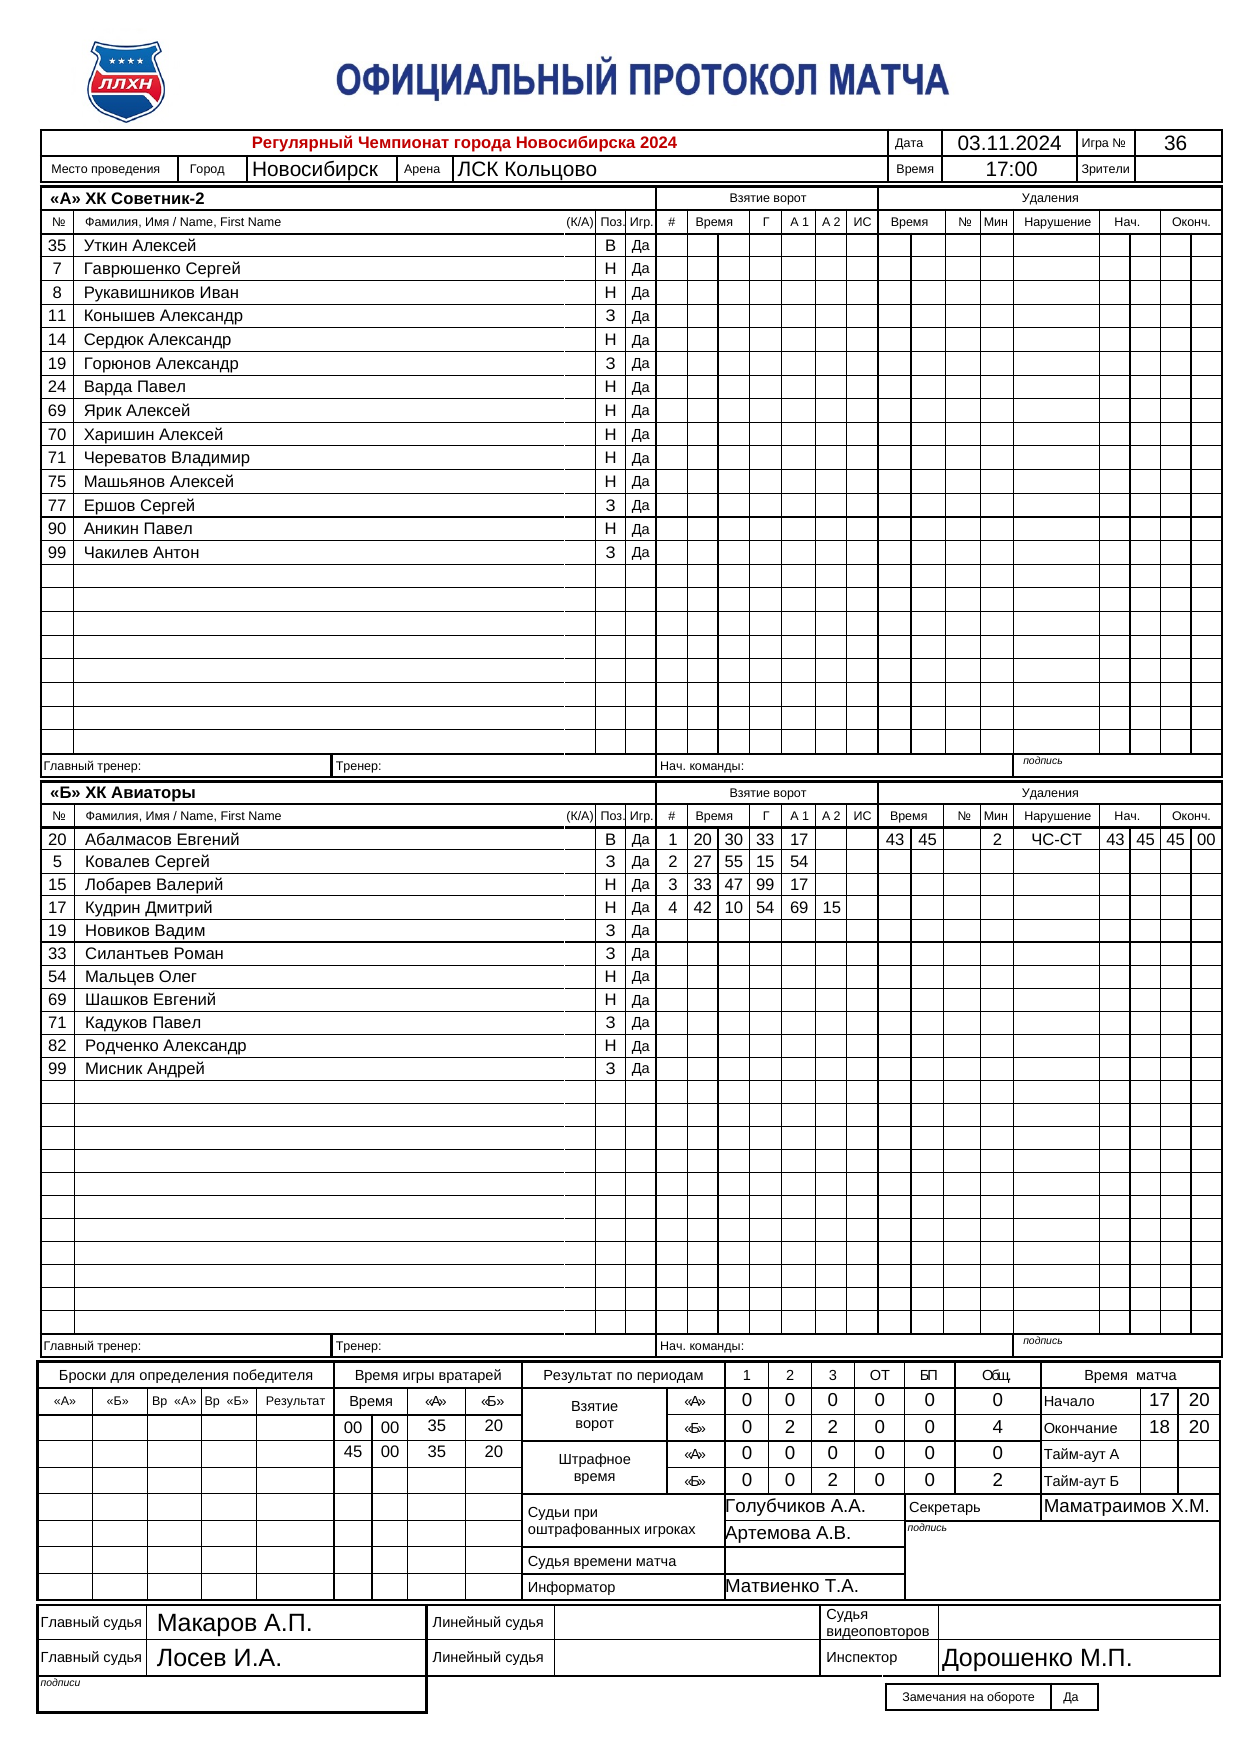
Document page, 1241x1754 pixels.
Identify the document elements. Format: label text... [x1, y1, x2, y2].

table_cell [657, 541, 687, 564]
table_cell [1014, 850, 1099, 872]
table_cell [1100, 352, 1129, 374]
table_cell 35 [42, 235, 73, 256]
table_cell 54 [42, 966, 74, 987]
table_header Взятие ворот [657, 783, 877, 803]
table_cell [782, 518, 815, 540]
table_cell [1161, 1173, 1190, 1195]
table_cell [596, 1265, 625, 1287]
table_cell [879, 707, 910, 729]
table_cell 71 [42, 446, 73, 469]
table_cell [1100, 565, 1129, 587]
table_cell [688, 541, 717, 564]
table_cell [1100, 874, 1129, 895]
table_cell Фамилия, Имя / Name, First Name [75, 805, 565, 826]
table_cell [1131, 305, 1160, 327]
table_cell Н [596, 1035, 625, 1057]
table_cell [1192, 588, 1221, 611]
table_cell 2 [812, 1415, 854, 1440]
table_cell [912, 612, 945, 634]
table_cell 2 [981, 829, 1013, 849]
table_cell Да [626, 235, 655, 256]
table_cell Вр «Б» [202, 1389, 256, 1413]
table_cell Г [750, 805, 781, 826]
table_cell [565, 281, 595, 303]
table_cell Вр «А» [148, 1389, 201, 1413]
table_cell [912, 683, 945, 706]
table_cell [657, 683, 687, 706]
table_cell 43 [1100, 829, 1129, 849]
table_cell [816, 659, 846, 682]
table_cell [596, 636, 625, 658]
table_cell [847, 920, 877, 941]
table_cell Время [879, 211, 945, 233]
table_cell [1131, 874, 1160, 895]
table_cell 1 [657, 829, 687, 849]
table_cell [1192, 399, 1221, 422]
table_cell Секретарь [906, 1495, 1040, 1520]
table_cell З [596, 1012, 625, 1033]
table_cell [912, 281, 945, 303]
table_cell [981, 588, 1013, 611]
table_cell [879, 1058, 910, 1079]
table_cell [565, 989, 595, 1011]
table_cell [1192, 446, 1221, 469]
table_cell [626, 1127, 655, 1149]
table_cell [981, 1173, 1013, 1195]
table_cell [1131, 1012, 1160, 1033]
table_cell [565, 328, 595, 351]
table_cell Тайм-аут А [1042, 1441, 1140, 1467]
table_cell [466, 1468, 521, 1493]
table_cell Нач. команды: [657, 755, 1012, 776]
table_cell [565, 829, 595, 849]
table_cell [74, 565, 564, 587]
table_cell 54 [750, 896, 781, 918]
table_cell [847, 730, 877, 753]
table_cell 69 [782, 896, 815, 918]
table_cell Абалмасов Евгений [75, 829, 564, 849]
table_cell [1014, 423, 1099, 445]
table_cell Окончание [1042, 1415, 1140, 1440]
table_cell Результат [257, 1389, 333, 1413]
table_cell [257, 1521, 333, 1546]
table_cell [1131, 1104, 1160, 1126]
table_cell [657, 920, 687, 941]
table_cell [1192, 1058, 1221, 1079]
table_cell 0 [855, 1389, 904, 1413]
table_cell [565, 943, 595, 964]
table_cell Н [596, 989, 625, 1011]
table_cell [816, 1127, 846, 1149]
table_cell Нач. [1100, 211, 1160, 233]
table_cell [657, 1104, 687, 1126]
table_cell [1014, 730, 1099, 753]
table_cell [565, 612, 595, 634]
table_cell [1014, 1150, 1099, 1172]
table_cell [1192, 659, 1221, 682]
table_cell [782, 305, 815, 327]
table_cell 4 [657, 896, 687, 918]
table_cell [408, 1494, 465, 1520]
table_cell [688, 989, 717, 1011]
table_cell [944, 1242, 980, 1264]
table_cell [981, 874, 1013, 895]
table_cell [202, 1574, 256, 1599]
table_cell [750, 352, 781, 374]
table_cell [879, 518, 910, 540]
table_cell 0 [905, 1415, 954, 1440]
table_cell [596, 588, 625, 611]
table_cell 0 [726, 1415, 768, 1440]
table_cell [1100, 850, 1129, 872]
table_cell [1100, 1311, 1129, 1333]
table_cell Новиков Вадим [75, 920, 564, 941]
table_cell [466, 1574, 521, 1599]
table_cell 7 [42, 257, 73, 280]
table_cell [1192, 707, 1221, 729]
table_cell [75, 1311, 564, 1333]
table_cell [257, 1416, 333, 1440]
table_cell [657, 636, 687, 658]
table_cell [719, 235, 749, 256]
table_cell [750, 707, 781, 729]
table_cell [335, 1494, 371, 1520]
table_cell [1161, 1058, 1190, 1079]
table_cell [1161, 518, 1190, 540]
table_cell [816, 1288, 846, 1310]
table_header 1 [726, 1363, 768, 1387]
table_cell Да [626, 989, 655, 1011]
table_cell [1131, 659, 1160, 682]
table_cell [1161, 989, 1190, 1011]
table_cell [1161, 966, 1190, 987]
table_cell [626, 1288, 655, 1310]
table_cell [719, 328, 749, 351]
table_cell [1131, 328, 1160, 351]
table_cell 0 [769, 1389, 811, 1413]
table_cell [555, 1640, 819, 1675]
table_cell [565, 707, 595, 729]
table_cell [1014, 281, 1099, 303]
table_cell [847, 588, 877, 611]
table_cell [944, 1173, 980, 1195]
table_cell [688, 565, 717, 587]
table_cell [879, 305, 910, 327]
table_cell [1161, 281, 1190, 303]
table_cell [816, 376, 846, 398]
table_cell 2 [812, 1468, 854, 1493]
table_cell [946, 541, 980, 564]
table_cell [847, 1311, 877, 1333]
table_cell 00 [373, 1416, 407, 1440]
table_cell 27 [688, 850, 717, 872]
table_cell [657, 588, 687, 611]
table_cell [1161, 612, 1190, 634]
table_cell [847, 1150, 877, 1172]
table_cell Время [335, 1389, 407, 1413]
table_cell [1014, 1012, 1099, 1033]
table_cell Ершов Сергей [74, 494, 564, 516]
table_cell [816, 1265, 846, 1287]
table_cell 99 [750, 874, 781, 895]
table_cell Харишин Алексей [74, 423, 564, 445]
table_cell «Б» [93, 1389, 147, 1413]
table_cell [879, 989, 910, 1011]
table_cell Н [596, 896, 625, 918]
table_cell [466, 1494, 521, 1520]
table_cell [1179, 1468, 1219, 1493]
table_cell [981, 636, 1013, 658]
table_cell 17:00 [943, 157, 1076, 181]
table_cell Чакилев Антон [74, 541, 564, 564]
table_cell [1192, 352, 1221, 374]
table_cell [1161, 943, 1190, 964]
table_cell [879, 1035, 910, 1057]
table_cell [879, 494, 910, 516]
table_cell [1131, 423, 1160, 445]
table_cell [626, 707, 655, 729]
table_cell [946, 494, 980, 516]
table_cell Мальцев Олег [75, 966, 564, 987]
table_header «А» ХК Советник-2 [42, 188, 655, 209]
table_cell [565, 1288, 595, 1310]
table_cell [1014, 1035, 1099, 1057]
table_cell Да [626, 494, 655, 516]
table_cell [1100, 1150, 1129, 1172]
table_cell [688, 920, 717, 941]
table_cell [912, 305, 945, 327]
table_cell [750, 1012, 781, 1033]
table_cell [847, 1035, 877, 1057]
table_cell [1192, 518, 1221, 540]
table_cell Арена [398, 157, 452, 181]
table_cell [42, 1311, 74, 1333]
table_cell Ковалев Сергей [75, 850, 564, 872]
table_cell [944, 920, 980, 941]
table_cell Кудрин Дмитрий [75, 896, 564, 918]
table_cell З [596, 1058, 625, 1079]
table_cell 30 [719, 829, 749, 849]
table_cell [981, 423, 1013, 445]
table_cell Да [626, 257, 655, 280]
table_cell [782, 1012, 815, 1033]
table_cell Уткин Алексей [74, 235, 564, 256]
table_cell [847, 896, 877, 918]
table_cell «А» [408, 1389, 465, 1413]
table_cell 0 [726, 1442, 768, 1467]
table_cell [816, 494, 846, 516]
table_cell [565, 1058, 595, 1079]
table_cell [782, 612, 815, 634]
table_cell 45 [335, 1441, 371, 1467]
table_cell [626, 1196, 655, 1218]
table_cell [944, 1104, 980, 1126]
table_cell [1136, 157, 1221, 181]
table_cell «Б» [668, 1415, 724, 1440]
table_header Общ. [956, 1363, 1040, 1387]
table_cell [750, 1127, 781, 1149]
table_cell [782, 399, 815, 422]
table_cell [944, 896, 980, 918]
table_header Замечания на обороте [887, 1685, 1050, 1709]
table_cell [719, 446, 749, 469]
table_cell [1100, 1265, 1129, 1287]
table_cell Да [626, 966, 655, 987]
table_cell [946, 352, 980, 374]
table_cell 42 [688, 896, 717, 918]
table_cell Аникин Павел [74, 518, 564, 540]
table_cell [847, 989, 877, 1011]
table_cell [657, 376, 687, 398]
table_cell [847, 612, 877, 634]
table_cell [719, 1219, 749, 1241]
table_cell [1100, 1242, 1129, 1264]
table_cell З [596, 305, 625, 327]
table_cell 20 [1179, 1415, 1219, 1440]
table_cell [847, 235, 877, 256]
table_cell 45 [912, 829, 943, 849]
table_cell Время [889, 157, 941, 181]
table_cell [879, 281, 910, 303]
table_cell [981, 1104, 1013, 1126]
table_cell [1131, 966, 1160, 987]
table_cell [879, 730, 910, 753]
table_cell [1014, 943, 1099, 964]
table_cell [981, 470, 1013, 493]
table_cell [944, 1219, 980, 1241]
table_header Удаления [879, 188, 1221, 209]
table_cell Время [688, 805, 749, 826]
table_cell [1100, 235, 1129, 256]
table_cell 19 [42, 352, 73, 374]
table_cell [1100, 423, 1129, 445]
table_cell [1192, 376, 1221, 398]
table_cell [1100, 1035, 1129, 1057]
table_cell [719, 470, 749, 493]
table_cell 45 [1131, 829, 1160, 849]
table_cell [1014, 1265, 1099, 1287]
table_cell Линейный судья [428, 1606, 554, 1639]
table_cell [1192, 1219, 1221, 1241]
table_cell Игр. [626, 805, 655, 826]
table_cell [750, 1265, 781, 1287]
table_cell [912, 1104, 943, 1126]
table_cell [816, 850, 846, 872]
table_cell [816, 1173, 846, 1195]
table_cell [782, 494, 815, 516]
table_cell [782, 636, 815, 658]
table_cell [816, 1081, 846, 1103]
table_cell [565, 1173, 595, 1195]
table_cell [596, 1311, 625, 1333]
table_cell [565, 305, 595, 327]
table_cell 75 [42, 470, 73, 493]
table_cell [1179, 1441, 1219, 1467]
table_cell [596, 612, 625, 634]
table_cell [1192, 1012, 1221, 1033]
table_cell [1161, 376, 1190, 398]
table_cell [688, 423, 717, 445]
table_header 03.11.2024 [943, 131, 1076, 155]
table_cell [1161, 1242, 1190, 1264]
table_cell [596, 707, 625, 729]
table_cell Да [626, 541, 655, 564]
table_cell Да [626, 305, 655, 327]
table_cell [981, 920, 1013, 941]
table_cell [1192, 874, 1221, 895]
table_cell [981, 850, 1013, 872]
table_cell [1131, 494, 1160, 516]
table_cell [879, 1196, 910, 1218]
table_cell [1014, 1081, 1099, 1103]
table_cell [75, 1081, 564, 1103]
table_cell [1014, 1311, 1099, 1333]
table_cell [981, 683, 1013, 706]
table_cell [1192, 470, 1221, 493]
table_cell [39, 1574, 92, 1599]
table_cell [782, 446, 815, 469]
table_cell [1131, 1219, 1160, 1241]
table_cell [257, 1494, 333, 1520]
table_cell ИС [847, 805, 877, 826]
table_cell [688, 352, 717, 374]
table_cell [1100, 1127, 1129, 1149]
table_cell Судья видеоповторов [821, 1606, 938, 1639]
table_cell № [42, 211, 73, 233]
table_cell [202, 1441, 256, 1467]
table_header Время матча [1042, 1363, 1219, 1387]
table_cell [816, 281, 846, 303]
table_cell [946, 235, 980, 256]
table_cell [912, 376, 945, 398]
table_cell [1131, 896, 1160, 918]
table_cell [946, 305, 980, 327]
table_cell [1014, 1058, 1099, 1079]
table_cell В [596, 829, 625, 849]
table_cell [39, 1494, 92, 1520]
table_cell [148, 1494, 201, 1520]
table_cell [626, 612, 655, 634]
table_cell [946, 376, 980, 398]
table_cell [981, 1035, 1013, 1057]
table_cell Да [626, 896, 655, 918]
table_cell [565, 518, 595, 540]
table_cell [719, 1012, 749, 1033]
table_cell 3 [657, 874, 687, 895]
table_cell Зрители [1078, 157, 1134, 181]
table_cell [719, 376, 749, 398]
table_cell [657, 1012, 687, 1033]
table_cell [688, 1242, 717, 1264]
table_cell [981, 943, 1013, 964]
table_cell 10 [719, 896, 749, 918]
table_cell [879, 1127, 910, 1149]
table_cell 99 [42, 1058, 74, 1079]
table_cell Время [879, 805, 943, 826]
table_cell [93, 1547, 147, 1573]
table_cell [816, 683, 846, 706]
table_cell [981, 328, 1013, 351]
table_cell [688, 1150, 717, 1172]
table_cell [626, 683, 655, 706]
table_cell [816, 1150, 846, 1172]
table_cell [688, 1311, 717, 1333]
table_cell [202, 1494, 256, 1520]
table_cell 33 [688, 874, 717, 895]
table_cell [1192, 636, 1221, 658]
table_cell [657, 494, 687, 516]
table_cell [944, 1265, 980, 1287]
table_cell [565, 494, 595, 516]
table_cell [1014, 305, 1099, 327]
table_cell [1100, 612, 1129, 634]
table_cell [912, 1196, 943, 1218]
table_cell ЛСК Кольцово [454, 157, 887, 181]
table_cell [1014, 659, 1099, 682]
table_cell [750, 305, 781, 327]
table_cell Да [626, 920, 655, 941]
table_header 36 [1136, 131, 1221, 155]
table_cell В [596, 235, 625, 256]
table_cell 55 [719, 850, 749, 872]
table_cell [719, 1173, 749, 1195]
table_cell [1014, 1104, 1099, 1126]
table_cell Н [596, 518, 625, 540]
table_cell [657, 423, 687, 445]
table_cell [1192, 541, 1221, 564]
table_cell 17 [782, 829, 815, 849]
table_cell Нарушение [1014, 805, 1099, 826]
table_cell Н [596, 376, 625, 398]
table_cell 0 [956, 1442, 1040, 1467]
table_cell [148, 1521, 201, 1546]
table_cell [1161, 235, 1190, 256]
table_cell [719, 943, 749, 964]
table_cell [847, 1196, 877, 1218]
table_cell [657, 305, 687, 327]
table_cell 24 [42, 376, 73, 398]
table_cell [719, 281, 749, 303]
table_cell [750, 1081, 781, 1103]
table_cell Судьи при оштрафованных игроках [523, 1495, 724, 1546]
table_cell [879, 943, 910, 964]
table_cell З [596, 850, 625, 872]
table_cell [782, 707, 815, 729]
table_cell [565, 1012, 595, 1033]
table_cell [1014, 494, 1099, 516]
table_cell [202, 1547, 256, 1573]
table_cell [1141, 1468, 1177, 1493]
table_cell 00 [1192, 829, 1221, 849]
table_cell [75, 1196, 564, 1218]
table_cell [1161, 896, 1190, 918]
table_cell [1014, 518, 1099, 540]
table_cell [148, 1441, 201, 1467]
table_cell [847, 966, 877, 987]
table_cell [1192, 281, 1221, 303]
table_cell Фамилия, Имя / Name, First Name [74, 211, 565, 233]
table_cell подпись [1014, 755, 1221, 776]
table_cell [981, 518, 1013, 540]
table_cell [782, 1173, 815, 1195]
table_cell 69 [42, 399, 73, 422]
table_cell [1100, 636, 1129, 658]
table_cell [93, 1521, 147, 1546]
table_cell [42, 612, 73, 634]
table_cell [719, 1288, 749, 1310]
table_cell [1014, 683, 1099, 706]
picture [5, 28, 1179, 129]
table_cell «А» [39, 1389, 92, 1413]
table_cell Да [626, 1012, 655, 1033]
table_cell [657, 1081, 687, 1103]
table_cell [1014, 896, 1099, 918]
table_cell 15 [42, 874, 74, 895]
table_cell [1161, 494, 1190, 516]
table_cell [847, 1265, 877, 1287]
table_cell [719, 1058, 749, 1079]
table_cell [719, 305, 749, 327]
table_cell [688, 1219, 717, 1241]
table_cell [596, 1242, 625, 1264]
table_cell Череватов Владимир [74, 446, 564, 469]
table_cell [75, 1265, 564, 1287]
table_cell [847, 874, 877, 895]
table_cell З [596, 920, 625, 941]
table_cell [719, 966, 749, 987]
table_cell [626, 730, 655, 753]
table_cell [879, 850, 910, 872]
table_cell [565, 966, 595, 987]
table_cell [408, 1468, 465, 1493]
table_cell [1131, 683, 1160, 706]
table_cell [565, 659, 595, 682]
table_cell [373, 1521, 407, 1546]
table_cell [1100, 281, 1129, 303]
table_cell [1192, 328, 1221, 351]
table_cell [879, 1104, 910, 1126]
table_cell [912, 1058, 943, 1079]
table_cell [912, 1311, 943, 1333]
table_cell [750, 966, 781, 987]
table_cell [257, 1574, 333, 1599]
table_cell Конышев Александр [74, 305, 564, 327]
table_cell [1192, 1288, 1221, 1310]
table_cell 0 [956, 1389, 1040, 1413]
table_cell [879, 376, 910, 398]
table_cell [565, 730, 595, 753]
table_cell [879, 1173, 910, 1195]
table_cell [202, 1416, 256, 1440]
table_cell [1131, 518, 1160, 540]
table_cell [202, 1521, 256, 1546]
table_cell [879, 920, 910, 941]
table_cell [750, 588, 781, 611]
table_cell [847, 328, 877, 351]
table_cell [981, 989, 1013, 1011]
table_cell [981, 1150, 1013, 1172]
table_cell [847, 636, 877, 658]
table_cell [657, 659, 687, 682]
table_cell [1161, 565, 1190, 587]
table_cell [39, 1547, 92, 1573]
table_cell Нач. [1100, 805, 1160, 826]
table_cell [782, 565, 815, 587]
table_cell [816, 966, 846, 987]
table_cell [1161, 1288, 1190, 1310]
table_cell [981, 1081, 1013, 1103]
table_cell 47 [719, 874, 749, 895]
table_cell [782, 1311, 815, 1333]
table_cell [688, 730, 717, 753]
table_cell [1192, 896, 1221, 918]
table_cell [719, 636, 749, 658]
table_cell [912, 1219, 943, 1241]
table_cell [847, 399, 877, 422]
table_cell 8 [42, 281, 73, 303]
table_cell [912, 730, 945, 753]
table_cell [1131, 352, 1160, 374]
table_cell [750, 989, 781, 1011]
table_cell [596, 565, 625, 587]
table_cell [688, 494, 717, 516]
table_cell [1192, 920, 1221, 941]
table_header Дата [889, 131, 941, 155]
table_cell [719, 423, 749, 445]
table_cell [879, 1081, 910, 1103]
table_cell [688, 518, 717, 540]
table_cell [847, 1219, 877, 1241]
table_cell Да [626, 874, 655, 895]
table_cell 70 [42, 423, 73, 445]
table_cell 0 [769, 1468, 811, 1493]
table_cell [816, 328, 846, 351]
table_cell Н [596, 281, 625, 303]
table_cell [879, 541, 910, 564]
table_cell Силантьев Роман [75, 943, 564, 964]
table_cell [688, 1288, 717, 1310]
table_cell [847, 1242, 877, 1264]
table_cell [626, 1242, 655, 1264]
table_cell [847, 1012, 877, 1033]
table_cell [719, 588, 749, 611]
table_cell [782, 1104, 815, 1126]
table_cell # [657, 805, 687, 826]
table_cell [657, 1242, 687, 1264]
table_cell Г [750, 211, 781, 233]
table_cell [750, 235, 781, 256]
table_cell [93, 1574, 147, 1599]
table_cell [981, 612, 1013, 634]
table_cell [42, 1265, 74, 1287]
table_cell [912, 1035, 943, 1057]
table_cell [42, 1127, 74, 1149]
table_cell (К/А) [565, 805, 595, 826]
table_cell [1131, 376, 1160, 398]
table_cell [148, 1416, 201, 1440]
table_cell [912, 257, 945, 280]
table_cell [688, 659, 717, 682]
table_cell [912, 659, 945, 682]
table_cell [408, 1521, 465, 1546]
table_cell [750, 636, 781, 658]
table_cell [847, 683, 877, 706]
table_cell [626, 1150, 655, 1172]
table_cell [816, 612, 846, 634]
table_cell [565, 1035, 595, 1057]
table_cell [782, 328, 815, 351]
table_cell [74, 659, 564, 682]
table_cell [879, 1012, 910, 1033]
table_cell [1192, 423, 1221, 445]
table_cell [782, 1242, 815, 1264]
table_cell [1131, 1081, 1160, 1103]
table_cell [847, 423, 877, 445]
table_cell [847, 376, 877, 398]
table_cell Тайм-аут Б [1042, 1468, 1140, 1493]
table_cell Поз. [596, 805, 625, 826]
table_cell [1131, 399, 1160, 422]
table_cell З [596, 494, 625, 516]
table_cell [1014, 874, 1099, 895]
table_cell [1014, 1288, 1099, 1310]
table_cell [879, 1242, 910, 1264]
table_cell [981, 235, 1013, 256]
table_cell [1014, 328, 1099, 351]
table_cell [565, 1104, 595, 1126]
table_cell [719, 352, 749, 374]
table_cell Гаврюшенко Сергей [74, 257, 564, 280]
table_cell [944, 1081, 980, 1103]
table_cell 69 [42, 989, 74, 1011]
table_cell [750, 1058, 781, 1079]
table_cell [42, 1242, 74, 1264]
table_cell [879, 1311, 910, 1333]
table_cell [1161, 305, 1190, 327]
table_cell [1161, 588, 1190, 611]
table_cell [750, 541, 781, 564]
table_cell [148, 1468, 201, 1493]
table_cell [1100, 328, 1129, 351]
table_cell [1014, 446, 1099, 469]
table_cell [719, 707, 749, 729]
table_cell [596, 730, 625, 753]
table_cell [688, 1104, 717, 1126]
table_cell [42, 1196, 74, 1218]
table_cell Да [626, 281, 655, 303]
table_cell [879, 1288, 910, 1310]
table_cell [657, 1058, 687, 1079]
table_cell [847, 518, 877, 540]
table_cell 2 [956, 1468, 1040, 1493]
table_cell [42, 636, 73, 658]
table_cell Шашков Евгений [75, 989, 564, 1011]
table_cell [782, 1265, 815, 1287]
table_cell [847, 494, 877, 516]
table_cell [1131, 850, 1160, 872]
table_cell [335, 1574, 371, 1599]
table_cell [981, 376, 1013, 398]
table_cell 18 [1141, 1415, 1177, 1440]
table_cell [466, 1547, 521, 1573]
table_cell [75, 1242, 564, 1264]
table_header Результат по периодам [523, 1363, 724, 1387]
table_cell [879, 235, 910, 256]
table_cell [719, 730, 749, 753]
table_cell [750, 494, 781, 516]
table_cell [373, 1494, 407, 1520]
table_cell [688, 707, 717, 729]
table_cell [816, 305, 846, 327]
table_cell [782, 470, 815, 493]
table_cell Н [596, 257, 625, 280]
table_cell [565, 352, 595, 374]
table_cell Макаров А.П. [147, 1606, 425, 1639]
table_cell [816, 1012, 846, 1033]
table_cell [1192, 989, 1221, 1011]
table_cell [657, 257, 687, 280]
table_cell [657, 1265, 687, 1287]
table_cell [816, 446, 846, 469]
table_cell [1014, 588, 1099, 611]
table_cell [596, 1150, 625, 1172]
table_cell [39, 1441, 92, 1467]
table_cell [1192, 966, 1221, 987]
table_cell Главный тренер: [42, 1335, 330, 1356]
table_header Регулярный Чемпионат города Новосибирска 2024 [42, 131, 887, 155]
table_cell [946, 328, 980, 351]
table_cell [93, 1494, 147, 1520]
table_cell [1131, 446, 1160, 469]
table_cell 17 [1141, 1389, 1177, 1413]
table_cell [373, 1547, 407, 1573]
table_cell [1161, 1219, 1190, 1241]
table_cell [335, 1547, 371, 1573]
table_cell [912, 565, 945, 587]
table_cell Н [596, 399, 625, 422]
table_cell [782, 1196, 815, 1218]
table_cell ИС [847, 211, 877, 233]
table_cell [816, 1104, 846, 1126]
table_cell [1192, 612, 1221, 634]
table_cell [946, 707, 980, 729]
table_cell [1100, 730, 1129, 753]
table_cell [565, 446, 595, 469]
table_cell [782, 1058, 815, 1079]
table_cell [879, 966, 910, 987]
table_cell [750, 1035, 781, 1057]
table_cell [944, 850, 980, 872]
table_cell [565, 257, 595, 280]
table_cell [782, 659, 815, 682]
table_cell № [946, 211, 980, 233]
table_cell [1161, 707, 1190, 729]
table_cell [1131, 1150, 1160, 1172]
table_cell [981, 659, 1013, 682]
table_cell [1161, 446, 1190, 469]
table_cell [939, 1606, 1219, 1639]
table_cell [816, 1058, 846, 1079]
table_cell [1192, 1196, 1221, 1218]
table_cell [1161, 399, 1190, 422]
table_cell [1131, 989, 1160, 1011]
table_cell [1131, 1242, 1160, 1264]
table_cell [750, 730, 781, 753]
table_cell [688, 281, 717, 303]
table_cell [565, 1081, 595, 1103]
table_cell [750, 518, 781, 540]
table_cell [847, 1288, 877, 1310]
table_cell [847, 257, 877, 280]
table_cell [202, 1468, 256, 1493]
table_cell [688, 305, 717, 327]
table_cell [373, 1468, 407, 1493]
table_cell Штрафное время [523, 1442, 666, 1493]
table_cell [879, 683, 910, 706]
table_cell [719, 565, 749, 587]
table_cell [816, 730, 846, 753]
table_cell [847, 541, 877, 564]
table_cell [1192, 1173, 1221, 1195]
table_cell № [944, 805, 980, 826]
table_cell Да [626, 446, 655, 469]
table_cell [1161, 328, 1190, 351]
table_cell 0 [905, 1442, 954, 1467]
table_cell [1192, 1311, 1221, 1333]
table_cell [912, 446, 945, 469]
table_cell [657, 966, 687, 987]
table_cell Мисник Андрей [75, 1058, 564, 1079]
table_cell [1100, 1196, 1129, 1218]
table_cell [981, 896, 1013, 918]
table_cell [912, 1173, 943, 1195]
table_cell [657, 518, 687, 540]
table_cell [1161, 659, 1190, 682]
table_cell [912, 470, 945, 493]
table_cell [946, 423, 980, 445]
table_cell [1100, 1288, 1129, 1310]
table_cell [719, 257, 749, 280]
table_cell [565, 1265, 595, 1287]
table_cell Информатор [523, 1575, 724, 1599]
table_cell [981, 399, 1013, 422]
table_cell [981, 1012, 1013, 1033]
table_cell [981, 305, 1013, 327]
table_cell [847, 352, 877, 374]
table_cell [879, 446, 910, 469]
table_cell [847, 1081, 877, 1103]
table_cell [879, 328, 910, 351]
table_cell [879, 1150, 910, 1172]
table_cell [816, 943, 846, 964]
table_cell [750, 399, 781, 422]
table_cell [688, 446, 717, 469]
table_cell [719, 1035, 749, 1057]
table_cell [39, 1468, 92, 1493]
table_cell [912, 518, 945, 540]
table_cell [688, 943, 717, 964]
table_cell [565, 423, 595, 445]
table_cell [981, 541, 1013, 564]
table_cell [1099, 1682, 1220, 1711]
table_cell [1161, 920, 1190, 941]
table_cell «А» [668, 1389, 724, 1413]
table_cell [1131, 1196, 1160, 1218]
table_cell Ярик Алексей [74, 399, 564, 422]
table_cell Да [626, 376, 655, 398]
table_cell # [657, 211, 687, 233]
table_cell [912, 423, 945, 445]
table_cell [657, 470, 687, 493]
table_cell [1161, 1265, 1190, 1287]
table_cell [75, 1288, 564, 1310]
table_cell [657, 565, 687, 587]
table_cell [408, 1547, 465, 1573]
table_cell [1192, 730, 1221, 753]
table_cell [93, 1468, 147, 1493]
table_cell [1100, 305, 1129, 327]
table_cell 0 [812, 1442, 854, 1467]
table_cell 00 [373, 1441, 407, 1467]
table_cell [74, 730, 564, 753]
table_cell [1192, 305, 1221, 327]
table_cell 00 [335, 1416, 371, 1440]
table_cell Да [626, 399, 655, 422]
table_cell Начало [1042, 1389, 1140, 1413]
table_cell [1192, 1242, 1221, 1264]
table_cell [565, 399, 595, 422]
table_cell [565, 1219, 595, 1241]
table_cell [42, 1150, 74, 1172]
table_cell [626, 1104, 655, 1126]
table_cell [719, 612, 749, 634]
table_cell 14 [42, 328, 73, 351]
table_cell [981, 446, 1013, 469]
table_cell [1192, 494, 1221, 516]
table_cell [912, 1288, 943, 1310]
table_cell Мин [981, 805, 1013, 826]
table_cell [816, 1219, 846, 1241]
table_cell [75, 1127, 564, 1149]
table_header ОТ [855, 1363, 904, 1387]
table_cell Рукавишников Иван [74, 281, 564, 303]
table_cell [1014, 1242, 1099, 1264]
table_cell [816, 989, 846, 1011]
table_cell [719, 399, 749, 422]
table_cell Мин [981, 211, 1013, 233]
table_cell [148, 1574, 201, 1599]
table_cell [1161, 1150, 1190, 1172]
table_cell Варда Павел [74, 376, 564, 398]
table_cell [565, 850, 595, 872]
table_cell [782, 989, 815, 1011]
table_cell [1014, 235, 1099, 256]
table_cell [1192, 943, 1221, 964]
table_header Да [1052, 1685, 1097, 1709]
table_cell [688, 683, 717, 706]
table_cell [946, 470, 980, 493]
table_cell [816, 829, 846, 849]
table_cell [1161, 1012, 1190, 1033]
table_cell Место проведения [42, 157, 177, 181]
table_cell [750, 1104, 781, 1126]
table_cell [565, 235, 595, 256]
table_cell [879, 423, 910, 445]
table_cell [1161, 541, 1190, 564]
table_cell [657, 943, 687, 964]
table_cell [912, 1150, 943, 1172]
table_cell [1100, 896, 1129, 918]
table_cell [816, 1242, 846, 1264]
table_cell [93, 1441, 147, 1467]
table_cell Время [688, 211, 749, 233]
table_cell [912, 541, 945, 564]
table_cell [981, 565, 1013, 587]
table_cell Машьянов Алексей [74, 470, 564, 493]
table_header Взятие ворот [657, 188, 877, 209]
table_cell [981, 281, 1013, 303]
table_cell [750, 1219, 781, 1241]
table_cell Горюнов Александр [74, 352, 564, 374]
table_cell [1192, 235, 1221, 256]
table_cell [1131, 636, 1160, 658]
table_cell [688, 966, 717, 987]
table_cell [688, 235, 717, 256]
table_cell [719, 1311, 749, 1333]
table_cell [565, 1196, 595, 1218]
table_cell [657, 352, 687, 374]
table_cell [74, 588, 564, 611]
table_cell 35 [408, 1441, 465, 1467]
table_header Игра № [1078, 131, 1134, 155]
table_cell [912, 1012, 943, 1033]
table_cell [782, 235, 815, 256]
table_cell 0 [855, 1415, 904, 1440]
table_cell [1014, 352, 1099, 374]
table_cell [782, 257, 815, 280]
table_cell [1161, 1196, 1190, 1218]
table_cell Дорошенко М.П. [939, 1640, 1219, 1675]
table_cell [946, 636, 980, 658]
table_cell [1100, 1173, 1129, 1195]
table_header Броски для определения победителя [39, 1363, 333, 1387]
table_cell [847, 446, 877, 469]
table_cell [944, 874, 980, 895]
table_cell [912, 966, 943, 987]
table_cell 0 [855, 1468, 904, 1493]
table_cell [944, 943, 980, 964]
table_cell 19 [42, 920, 74, 941]
table_cell Главный судья [39, 1606, 146, 1639]
table_cell [750, 1150, 781, 1172]
table_cell Главный судья [39, 1640, 146, 1675]
table_cell [879, 1265, 910, 1287]
table_cell Н [596, 470, 625, 493]
table_cell [1100, 376, 1129, 398]
table_cell 33 [750, 829, 781, 849]
table_cell [1014, 399, 1099, 422]
table_cell [946, 730, 980, 753]
table_cell Кадуков Павел [75, 1012, 564, 1033]
table_cell [847, 1127, 877, 1149]
table_cell [1014, 541, 1099, 564]
table_cell 17 [782, 874, 815, 895]
table_cell [1192, 1150, 1221, 1172]
table_cell 99 [42, 541, 73, 564]
table_cell [1014, 636, 1099, 658]
table_cell [1161, 1127, 1190, 1149]
table_cell [688, 257, 717, 280]
table_cell [750, 423, 781, 445]
table_cell [944, 1311, 980, 1333]
table_cell [1014, 1173, 1099, 1195]
table_cell [946, 659, 980, 682]
table_cell [1100, 446, 1129, 469]
table_cell [657, 1311, 687, 1333]
table_cell [688, 588, 717, 611]
table_cell [816, 565, 846, 587]
table_cell [782, 376, 815, 398]
table_header БП [905, 1363, 954, 1387]
table_cell Да [626, 829, 655, 849]
table_cell [782, 1150, 815, 1172]
table_cell [42, 1173, 74, 1195]
table_cell [657, 1150, 687, 1172]
table_cell [1131, 1265, 1160, 1287]
table_cell [626, 1219, 655, 1241]
table_cell [912, 1242, 943, 1264]
table_cell [782, 943, 815, 964]
table_cell [981, 352, 1013, 374]
table_cell [1100, 588, 1129, 611]
table_cell [879, 565, 910, 587]
table_cell [408, 1574, 465, 1599]
table_cell [1161, 850, 1190, 872]
table_cell [626, 588, 655, 611]
table_cell [981, 494, 1013, 516]
table_cell [42, 1219, 74, 1241]
table_cell [565, 1150, 595, 1172]
table_cell [657, 1219, 687, 1241]
table_cell Артемова А.В. [726, 1521, 904, 1546]
table_cell [42, 565, 73, 587]
table_cell [944, 829, 980, 849]
table_cell [1100, 943, 1129, 964]
table_cell 0 [905, 1468, 954, 1493]
table_cell 2 [657, 850, 687, 872]
table_cell [782, 1081, 815, 1103]
table_cell [981, 730, 1013, 753]
table_cell [879, 352, 910, 374]
table_cell Нарушение [1014, 211, 1099, 233]
table_cell [946, 565, 980, 587]
table_cell [981, 1127, 1013, 1149]
table_cell [847, 850, 877, 872]
table_cell «Б» [668, 1468, 724, 1493]
table_cell [912, 874, 943, 895]
table_cell 82 [42, 1035, 74, 1057]
table_cell Поз. [596, 211, 625, 233]
table_cell Н [596, 446, 625, 469]
table_cell [816, 352, 846, 374]
table_cell [75, 1173, 564, 1195]
table_cell [750, 1196, 781, 1218]
table_cell [883, 1677, 1220, 1681]
table_cell [944, 1288, 980, 1310]
table_cell [750, 1173, 781, 1195]
table_cell [257, 1468, 333, 1493]
table_cell [1100, 966, 1129, 987]
table_cell Город [179, 157, 246, 181]
table_cell [1100, 1012, 1129, 1033]
table_cell [42, 707, 73, 729]
table_cell [782, 423, 815, 445]
table_cell Да [626, 943, 655, 964]
table_cell 2 [769, 1415, 811, 1440]
table_cell [750, 446, 781, 469]
table_cell [42, 1104, 74, 1126]
table_cell [782, 541, 815, 564]
table_cell [1161, 730, 1190, 753]
table_cell [1131, 612, 1160, 634]
table_cell [74, 683, 564, 706]
table_cell [750, 920, 781, 941]
table_cell [981, 1288, 1013, 1310]
table_cell [912, 352, 945, 374]
table_cell [657, 399, 687, 422]
table_cell [1131, 1035, 1160, 1057]
table_cell [847, 659, 877, 682]
table_cell А 2 [816, 211, 846, 233]
table_cell [719, 494, 749, 516]
table_cell [1014, 920, 1099, 941]
table_cell З [596, 541, 625, 564]
table_cell [565, 588, 595, 611]
table_cell Инспектор [821, 1640, 938, 1675]
table_cell [42, 588, 73, 611]
table_cell 90 [42, 518, 73, 540]
table_cell [782, 1219, 815, 1241]
table_cell [1014, 1127, 1099, 1149]
table_cell [816, 920, 846, 941]
table_cell [847, 707, 877, 729]
table_cell [75, 1104, 564, 1126]
table_cell Игр. [626, 211, 655, 233]
table_cell [879, 257, 910, 280]
table_cell [555, 1606, 819, 1639]
table_cell 11 [42, 305, 73, 327]
table_cell [1131, 588, 1160, 611]
table_cell [816, 1311, 846, 1333]
table_cell [257, 1547, 333, 1573]
table_cell [657, 1127, 687, 1149]
table_cell Голубчиков А.А. [726, 1495, 904, 1520]
table_cell [1100, 494, 1129, 516]
table_cell 20 [1179, 1389, 1219, 1413]
table_cell [688, 1058, 717, 1079]
table_cell [816, 636, 846, 658]
table_cell [1131, 1311, 1160, 1333]
table_cell Да [626, 352, 655, 374]
table_cell [912, 1127, 943, 1149]
table_cell [816, 399, 846, 422]
table_cell [719, 1242, 749, 1264]
table_cell [912, 588, 945, 611]
table_cell [879, 659, 910, 682]
table_cell [719, 989, 749, 1011]
table_cell 0 [812, 1389, 854, 1413]
table_cell 35 [408, 1416, 465, 1440]
table_cell [657, 612, 687, 634]
table_cell [688, 1173, 717, 1195]
table_cell [373, 1574, 407, 1599]
table_cell [912, 399, 945, 422]
table_cell [657, 328, 687, 351]
table_cell [946, 446, 980, 469]
table_cell [719, 920, 749, 941]
table_cell [1131, 920, 1160, 941]
table_cell [1100, 1058, 1129, 1079]
table_cell [750, 281, 781, 303]
table_cell [912, 896, 943, 918]
table_cell [1131, 281, 1160, 303]
table_cell [335, 1468, 371, 1493]
table_cell А 2 [816, 805, 846, 826]
table_cell [1100, 1219, 1129, 1241]
table_cell Да [626, 518, 655, 540]
table_cell [688, 328, 717, 351]
table_cell [912, 1265, 943, 1287]
table_cell № [42, 805, 74, 826]
table_cell [981, 1058, 1013, 1079]
table_cell [1100, 683, 1129, 706]
table_cell Да [626, 850, 655, 872]
table_cell [946, 683, 980, 706]
table_cell «Б » [466, 1389, 521, 1413]
table_cell [657, 707, 687, 729]
table_cell [847, 305, 877, 327]
table_cell [688, 1196, 717, 1218]
table_cell [596, 683, 625, 706]
table_cell Судья времени матча [523, 1548, 724, 1573]
table_cell [944, 1127, 980, 1149]
table_cell [782, 920, 815, 941]
table_cell [912, 943, 943, 964]
table_header Время игры вратарей [335, 1363, 521, 1387]
table_cell [74, 612, 564, 634]
table_cell [75, 1150, 564, 1172]
table_cell [719, 1081, 749, 1103]
table_cell [1192, 1104, 1221, 1126]
table_cell [816, 235, 846, 256]
table_cell [565, 1127, 595, 1149]
table_cell [626, 1311, 655, 1333]
table_cell Н [596, 423, 625, 445]
table_cell [1131, 565, 1160, 587]
table_cell [596, 1081, 625, 1103]
table_cell [782, 966, 815, 987]
table_cell [1131, 235, 1160, 256]
table_cell [816, 423, 846, 445]
table_cell [879, 399, 910, 422]
table_cell [1161, 683, 1190, 706]
table_cell [946, 518, 980, 540]
table_cell [750, 257, 781, 280]
table_cell [565, 541, 595, 564]
table_cell [1161, 1081, 1190, 1103]
table_cell [750, 683, 781, 706]
table_cell Да [626, 1058, 655, 1079]
table_cell З [596, 943, 625, 964]
table_cell [1100, 399, 1129, 422]
table_cell 20 [466, 1441, 521, 1467]
table_cell [688, 1265, 717, 1287]
table_cell [719, 518, 749, 540]
table_cell Тренер: [333, 1335, 655, 1356]
table_cell [1014, 707, 1099, 729]
table_cell [626, 565, 655, 587]
table_cell [750, 943, 781, 964]
table_cell [981, 1311, 1013, 1333]
table_cell [944, 1058, 980, 1079]
table_cell [1131, 1127, 1160, 1149]
table_cell [596, 1219, 625, 1241]
table_cell [1161, 423, 1190, 445]
table_cell [816, 1196, 846, 1218]
table_cell Тренер: [333, 755, 655, 776]
table_cell [93, 1416, 147, 1440]
table_header Удаления [879, 783, 1221, 803]
table_cell [626, 636, 655, 658]
table_cell [688, 612, 717, 634]
table_cell [1131, 541, 1160, 564]
table_cell [816, 257, 846, 280]
table_cell [565, 874, 595, 895]
table_cell [879, 1219, 910, 1241]
table_cell [657, 989, 687, 1011]
table_cell [74, 636, 564, 658]
table_cell [719, 1150, 749, 1172]
table_cell [1161, 874, 1190, 895]
table_cell Лосев И.А. [147, 1640, 425, 1675]
table_cell [1192, 257, 1221, 280]
table_cell [912, 328, 945, 351]
table_cell [944, 989, 980, 1011]
table_cell [912, 707, 945, 729]
table_cell [1161, 470, 1190, 493]
table_header «Б» ХК Авиаторы [42, 783, 655, 803]
table_cell [565, 376, 595, 398]
table_cell [565, 920, 595, 941]
table_cell [596, 1196, 625, 1218]
table_cell [688, 1012, 717, 1033]
table_cell [1131, 1288, 1160, 1310]
table_cell [39, 1521, 92, 1546]
table_cell [782, 683, 815, 706]
table_cell [1192, 683, 1221, 706]
table_cell [750, 1288, 781, 1310]
table_cell А 1 [782, 211, 815, 233]
table_cell [657, 1196, 687, 1218]
table_header 3 [812, 1363, 854, 1387]
table_cell [782, 588, 815, 611]
table_cell [626, 659, 655, 682]
table_cell 15 [816, 896, 846, 918]
table_cell [75, 1219, 564, 1241]
table_cell [879, 874, 910, 895]
table_cell Сердюк Александр [74, 328, 564, 351]
table_cell [565, 1311, 595, 1333]
table_cell [847, 281, 877, 303]
table_cell [1161, 352, 1190, 374]
table_cell [879, 612, 910, 634]
table_cell [879, 588, 910, 611]
table_cell [428, 1677, 882, 1711]
table_cell [74, 707, 564, 729]
table_cell 5 [42, 850, 74, 872]
table_cell [657, 730, 687, 753]
table_cell [719, 1196, 749, 1218]
table_cell [847, 1058, 877, 1079]
table_cell [596, 1127, 625, 1149]
table_cell [42, 659, 73, 682]
table_cell [1014, 612, 1099, 634]
table_cell [466, 1521, 521, 1546]
table_cell 33 [42, 943, 74, 964]
table_cell [1161, 636, 1190, 658]
table_cell [688, 470, 717, 493]
table_cell [596, 659, 625, 682]
table_cell [944, 1150, 980, 1172]
table_cell А 1 [782, 805, 815, 826]
table_cell Матвиенко Т.А. [726, 1575, 904, 1599]
table_cell «А» [668, 1442, 724, 1467]
table_cell [816, 874, 846, 895]
table_cell [847, 943, 877, 964]
table_cell подписи [39, 1677, 425, 1711]
table_cell 17 [42, 896, 74, 918]
table_cell [596, 1173, 625, 1195]
table_cell [1131, 1058, 1160, 1079]
table_cell Да [626, 328, 655, 351]
table_cell [1100, 1104, 1129, 1126]
table_cell [657, 1288, 687, 1310]
table_cell [912, 920, 943, 941]
table_cell [750, 1311, 781, 1333]
table_cell [981, 1196, 1013, 1218]
table_cell [565, 636, 595, 658]
table_cell [626, 1081, 655, 1103]
table_cell 20 [42, 829, 74, 849]
table_cell [944, 1196, 980, 1218]
table_cell [596, 1104, 625, 1126]
table_cell [1014, 989, 1099, 1011]
table_cell [1192, 565, 1221, 587]
table_cell Родченко Александр [75, 1035, 564, 1057]
table_cell [816, 541, 846, 564]
table_cell [148, 1547, 201, 1573]
table_cell [750, 565, 781, 587]
table_cell [912, 636, 945, 658]
table_cell [626, 1265, 655, 1287]
table_cell [816, 707, 846, 729]
table_cell [1192, 1127, 1221, 1149]
table_cell [981, 257, 1013, 280]
table_cell [39, 1416, 92, 1440]
table_cell [1161, 1311, 1190, 1333]
table_cell Да [626, 423, 655, 445]
table_cell [1014, 257, 1099, 280]
table_cell Линейный судья [428, 1640, 554, 1675]
table_cell [981, 1242, 1013, 1264]
table_cell [688, 636, 717, 658]
table_cell [1014, 376, 1099, 398]
table_cell [981, 1265, 1013, 1287]
table_cell [1131, 1173, 1160, 1195]
table_cell [1100, 707, 1129, 729]
table_cell [816, 588, 846, 611]
table_cell [565, 470, 595, 493]
table_cell [946, 281, 980, 303]
table_cell [657, 235, 687, 256]
table_cell [1014, 565, 1099, 587]
table_cell 20 [688, 829, 717, 849]
table_cell [1100, 1081, 1129, 1103]
table_header 2 [769, 1363, 811, 1387]
table_cell [879, 896, 910, 918]
table_cell [816, 518, 846, 540]
table_cell Новосибирск [248, 157, 396, 181]
table_cell [946, 257, 980, 280]
table_cell [750, 659, 781, 682]
table_cell [565, 1242, 595, 1264]
table_cell [1141, 1441, 1177, 1467]
table_cell Главный тренер: [42, 755, 330, 776]
table_cell [719, 541, 749, 564]
table_cell 77 [42, 494, 73, 516]
table_cell [847, 829, 877, 849]
table_cell [657, 1173, 687, 1195]
table_cell [257, 1441, 333, 1467]
table_cell 0 [769, 1442, 811, 1467]
table_cell [1100, 470, 1129, 493]
table_cell [981, 966, 1013, 987]
table_cell [912, 989, 943, 1011]
table_cell [946, 399, 980, 422]
table_cell [782, 1035, 815, 1057]
table_cell [1192, 850, 1221, 872]
table_cell [1161, 1035, 1190, 1057]
table_cell [879, 470, 910, 493]
table_cell Оконч. [1161, 211, 1221, 233]
table_cell [565, 683, 595, 706]
table_cell Лобарев Валерий [75, 874, 564, 895]
table_cell [719, 1127, 749, 1149]
table_cell 54 [782, 850, 815, 872]
table_cell [946, 612, 980, 634]
table_cell [1131, 943, 1160, 964]
table_cell [1014, 1196, 1099, 1218]
table_cell [1192, 1035, 1221, 1057]
table_cell [1131, 257, 1160, 280]
table_cell [1014, 470, 1099, 493]
table_cell [847, 1104, 877, 1126]
table_cell [1131, 470, 1160, 493]
table_cell [688, 1127, 717, 1149]
table_cell [847, 470, 877, 493]
table_cell [912, 1081, 943, 1103]
table_cell [42, 1288, 74, 1310]
table_cell [726, 1548, 904, 1573]
table_cell [1100, 659, 1129, 682]
table_cell ЧС-СТ [1014, 829, 1099, 849]
table_cell 20 [466, 1416, 521, 1440]
table_cell [944, 966, 980, 987]
table_cell [782, 1127, 815, 1149]
table_cell Н [596, 874, 625, 895]
table_cell [688, 1035, 717, 1057]
table_cell [944, 1012, 980, 1033]
table_cell [879, 636, 910, 658]
table_cell [719, 659, 749, 682]
table_cell [1100, 541, 1129, 564]
table_cell [688, 399, 717, 422]
table_cell [719, 1104, 749, 1126]
table_cell [719, 683, 749, 706]
table_cell [1161, 257, 1190, 280]
table_cell [1131, 730, 1160, 753]
table_cell [816, 1035, 846, 1057]
table_cell [750, 376, 781, 398]
table_cell подпись [1014, 1335, 1221, 1356]
table_cell Нач. команды: [657, 1335, 1012, 1356]
table_cell [565, 565, 595, 587]
table_cell [565, 896, 595, 918]
table_cell 15 [750, 850, 781, 872]
table_cell подпись [906, 1522, 1219, 1599]
table_cell [657, 281, 687, 303]
table_cell [750, 470, 781, 493]
table_cell [944, 1035, 980, 1057]
table_cell [1192, 1265, 1221, 1287]
table_cell [981, 707, 1013, 729]
table_cell [847, 565, 877, 587]
table_cell [782, 730, 815, 753]
table_cell [626, 1173, 655, 1195]
table_cell [335, 1521, 371, 1546]
table_cell [981, 1219, 1013, 1241]
table_cell Взятие ворот [523, 1389, 666, 1440]
table_cell Н [596, 966, 625, 987]
table_cell [1192, 1081, 1221, 1103]
table_cell 4 [956, 1415, 1040, 1440]
table_cell Да [626, 1035, 655, 1057]
table_cell Маматраимов Х.М. [1042, 1495, 1219, 1520]
table_cell [847, 1173, 877, 1195]
table_cell 0 [726, 1468, 768, 1493]
table_cell Н [596, 328, 625, 351]
table_cell [1161, 1104, 1190, 1126]
table_cell [1014, 1219, 1099, 1241]
table_cell 71 [42, 1012, 74, 1033]
table_cell Оконч. [1161, 805, 1221, 826]
table_cell Да [626, 470, 655, 493]
table_cell [1014, 966, 1099, 987]
table_cell [42, 730, 73, 753]
table_cell [657, 1035, 687, 1057]
table_cell [688, 1081, 717, 1103]
table_cell [688, 376, 717, 398]
table_cell [782, 281, 815, 303]
table_cell [946, 588, 980, 611]
table_cell З [596, 352, 625, 374]
table_cell [1131, 707, 1160, 729]
table_cell [1100, 920, 1129, 941]
table_cell 0 [905, 1389, 954, 1413]
table_cell 45 [1161, 829, 1190, 849]
table_cell [782, 1288, 815, 1310]
table_cell (К/А) [565, 211, 595, 233]
table_cell [657, 446, 687, 469]
table_cell [912, 235, 945, 256]
table_cell [596, 1288, 625, 1310]
table_cell [42, 1081, 74, 1103]
table_cell [782, 352, 815, 374]
table_cell 43 [879, 829, 910, 849]
table_cell [1100, 257, 1129, 280]
table_cell [750, 1242, 781, 1264]
table_cell [719, 1265, 749, 1287]
table_cell [1100, 518, 1129, 540]
table_cell [912, 850, 943, 872]
table_cell [42, 683, 73, 706]
table_cell [1100, 989, 1129, 1011]
table_cell [750, 328, 781, 351]
table_cell 0 [726, 1389, 768, 1413]
table_cell [912, 494, 945, 516]
table_cell [816, 470, 846, 493]
table_cell [750, 612, 781, 634]
table_cell 0 [855, 1442, 904, 1467]
